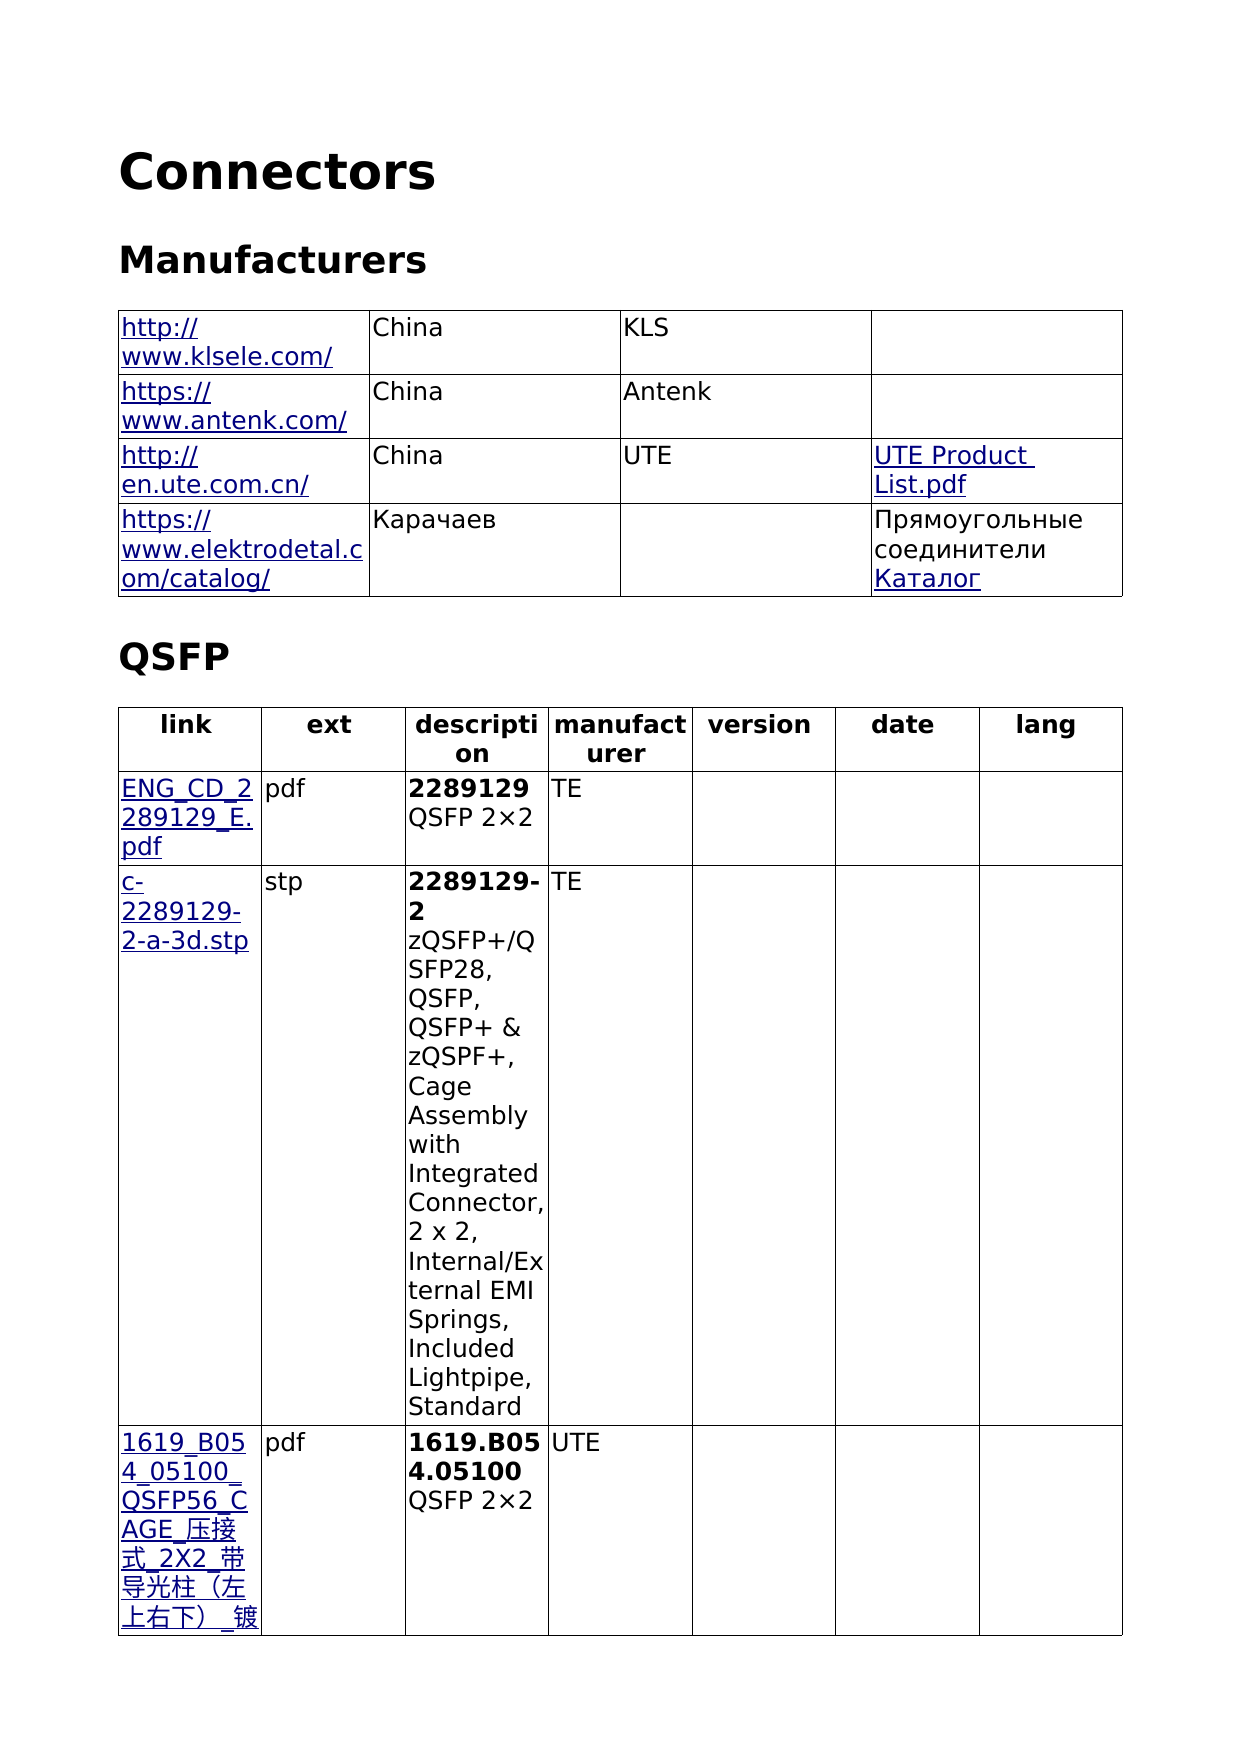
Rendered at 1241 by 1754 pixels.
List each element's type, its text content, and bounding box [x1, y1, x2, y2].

table_header date [836, 708, 979, 771]
table_header http://www.klsele.com/ [119, 311, 369, 374]
table_cell UTE Product List.pdf [872, 439, 1122, 503]
table_header description [406, 708, 548, 771]
subtitle Manufacturers [118, 239, 1122, 282]
table_header lang [980, 708, 1122, 771]
table_cell [836, 772, 979, 864]
table_header ext [262, 708, 405, 771]
table_cell [693, 772, 835, 864]
table_cell China [370, 439, 620, 503]
table_cell 2289129 QSFP 2×2 [406, 772, 548, 864]
table_cell TE [549, 772, 692, 864]
table_header manufacturer [549, 708, 692, 771]
table_cell [980, 1426, 1122, 1635]
table_header KLS [621, 311, 871, 374]
table_header [872, 311, 1122, 374]
table_cell pdf [262, 1426, 405, 1635]
subtitle Connectors [118, 143, 1122, 201]
subtitle QSFP [118, 636, 1122, 679]
table_header China [370, 311, 620, 374]
table_header version [693, 708, 835, 771]
table_cell [872, 375, 1122, 438]
table_cell [980, 866, 1122, 1425]
table_cell pdf [262, 772, 405, 864]
table_cell ENG_CD_2289129_E.pdf [119, 772, 261, 864]
table_cell [836, 866, 979, 1425]
table_cell https://www.antenk.com/ [119, 375, 369, 438]
table_cell Карачаев [370, 504, 620, 596]
table_cell https://www.elektrodetal.com/catalog/ [119, 504, 369, 596]
table_header link [119, 708, 261, 771]
table_cell http://en.ute.com.cn/ [119, 439, 369, 503]
table_cell Antenk [621, 375, 871, 438]
table_cell c-2289129-2-a-3d.stp [119, 866, 261, 1425]
table_cell 1619_B054_05100_QSFP56_CAGE_压接式_2X2_带导光柱（左上右下）_镀 [119, 1426, 261, 1635]
table_cell [693, 1426, 835, 1635]
table_cell UTE [549, 1426, 692, 1635]
table_cell [836, 1426, 979, 1635]
table_cell [980, 772, 1122, 864]
table_cell [621, 504, 871, 596]
table_cell 1619.B054.05100 QSFP 2×2 [406, 1426, 548, 1635]
table_cell stp [262, 866, 405, 1425]
table_cell China [370, 375, 620, 438]
table_cell 2289129-2 zQSFP+/QSFP28, QSFP, QSFP+ & zQSPF+, Cage Assembly with Integrated Connector, 2 x 2, Internal/External EMI Springs, Included Lightpipe, Standard [406, 866, 548, 1425]
table_cell Прямоугольные соединители Каталог [872, 504, 1122, 596]
table_cell [693, 866, 835, 1425]
table_cell UTE [621, 439, 871, 503]
table_cell TE [549, 866, 692, 1425]
